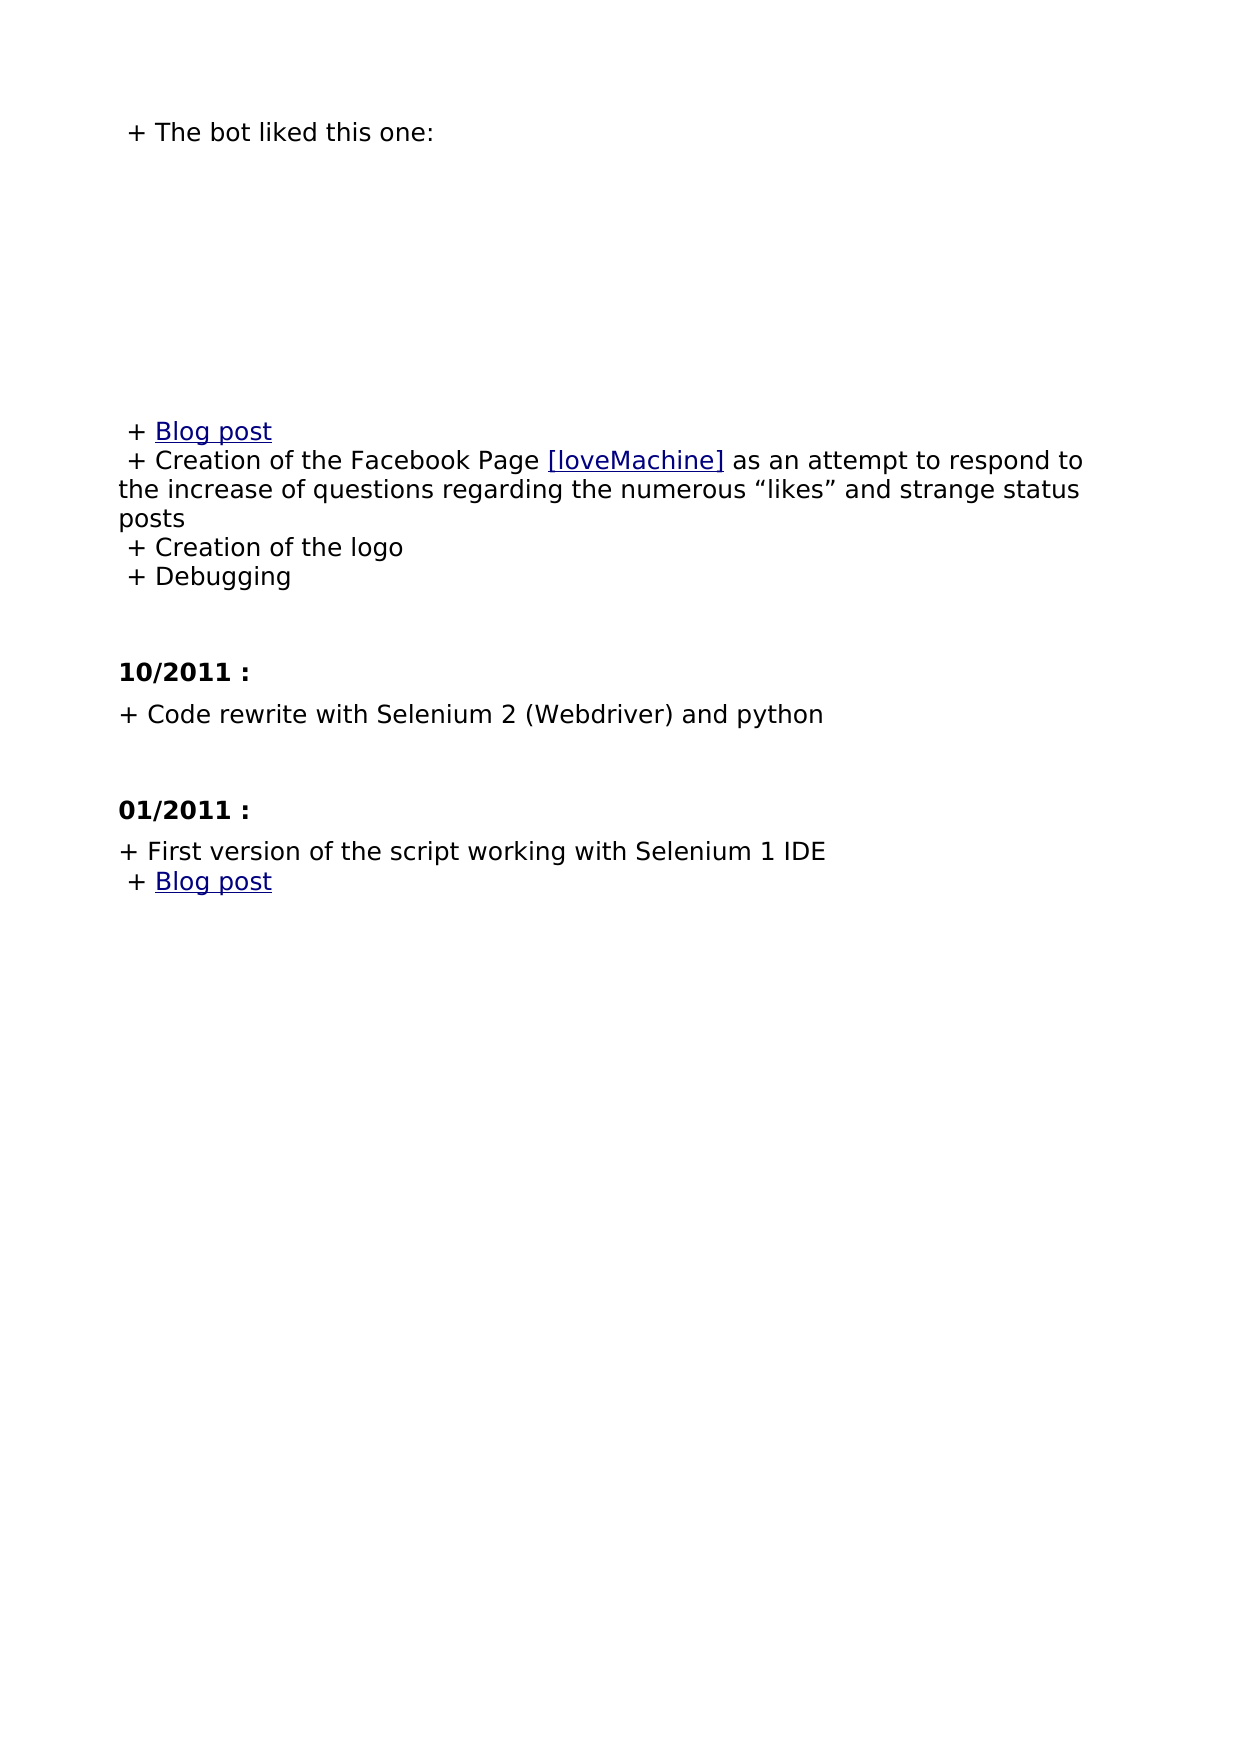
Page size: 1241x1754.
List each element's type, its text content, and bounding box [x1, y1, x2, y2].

subtitle 10/2011 : [118, 658, 1122, 688]
text + First version of the script working with Selenium 1 IDE + Blog post [118, 838, 1122, 925]
text + Code rewrite with Selenium 2 (Webdriver) and python [118, 700, 1122, 758]
text + The bot liked this one: + Blog post + Creation of the Facebook Page [loveMachine] as an attempt to respond to the increase of questions regarding the numerous “likes” and strange status posts + Creation of the logo + Debugging [118, 118, 1122, 621]
subtitle 01/2011 : [118, 796, 1122, 825]
